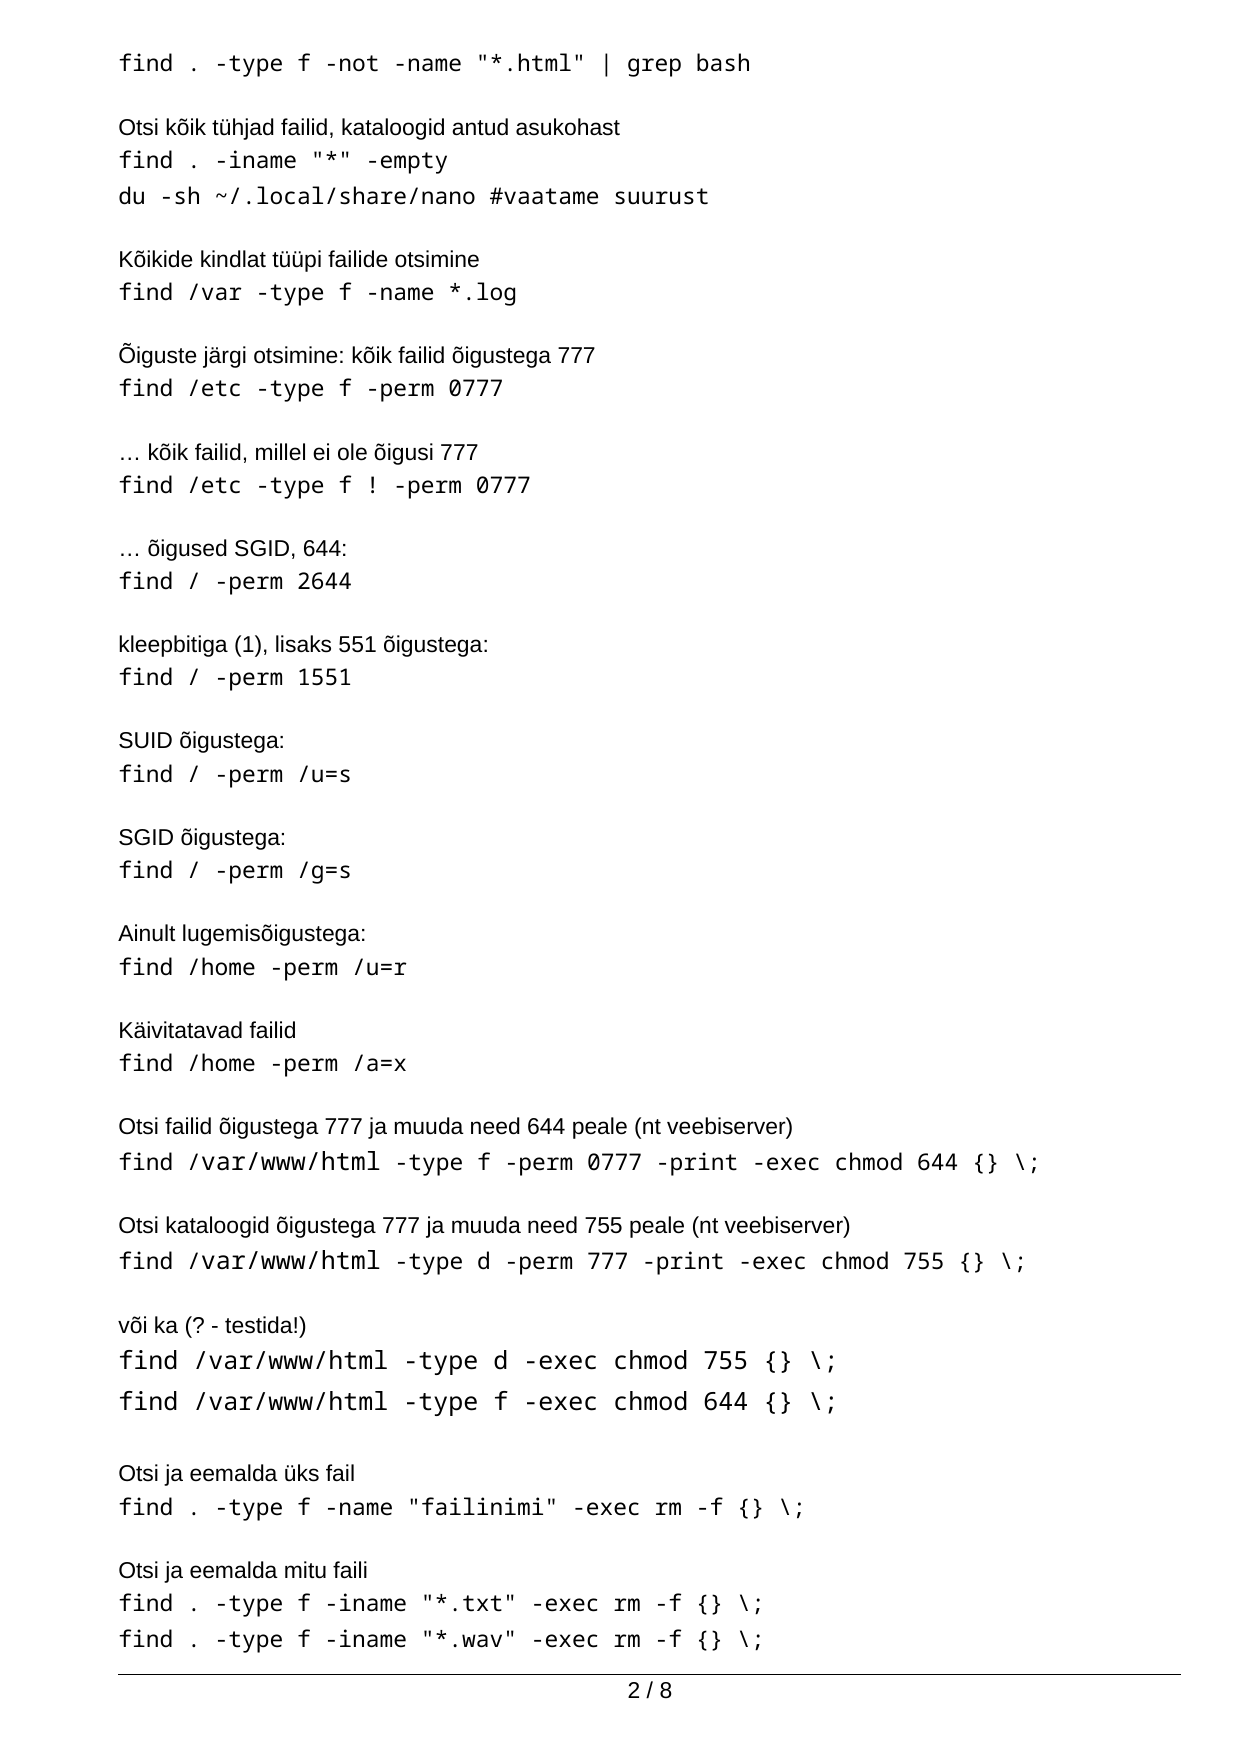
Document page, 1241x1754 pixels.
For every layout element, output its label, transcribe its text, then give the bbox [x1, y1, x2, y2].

text … kõik failid, millel ei ole õigusi 777 [118, 438, 1181, 465]
text find . -type f -iname "*.txt" -exec rm -f {} \; [118, 1587, 1181, 1618]
text find /etc -type f -perm 0777 [118, 372, 1181, 403]
text find / -perm 1551 [118, 661, 1181, 693]
text find /var/www/html -type d -exec chmod 755 {} \; [118, 1342, 1181, 1376]
text Otsi kataloogid õigustega 777 ja muuda need 755 peale (nt veebiserver) [118, 1212, 1181, 1239]
text Õiguste järgi otsimine: kõik failid õigustega 777 [118, 342, 1181, 368]
text find /var/www/html -type f -exec chmod 644 {} \; [118, 1383, 1181, 1417]
text find /home -perm /a=x [118, 1047, 1181, 1078]
text Otsi ja eemalda üks fail [118, 1460, 1181, 1487]
text find / -perm /u=s [118, 758, 1181, 789]
text find . -type f -not -name "*.html" | grep bash [118, 47, 1181, 78]
text find . -type f -iname "*.wav" -exec rm -f {} \; [118, 1623, 1181, 1654]
text find /etc -type f ! -perm 0777 [118, 469, 1181, 500]
text du -sh ~/.local/share/nano #vaatame suurust [118, 179, 1181, 211]
text find / -perm /g=s [118, 854, 1181, 885]
text SGID õigustega: [118, 824, 1181, 850]
text Kõikide kindlat tüüpi failide otsimine [118, 246, 1181, 272]
text Ainult lugemisõigustega: [118, 920, 1181, 947]
text … õigused SGID, 644: [118, 535, 1181, 561]
text kleepbitiga (1), lisaks 551 õigustega: [118, 631, 1181, 657]
text või ka (? - testida!) [118, 1312, 1181, 1338]
text find . -type f -name "failinimi" -exec rm -f {} \; [118, 1491, 1181, 1522]
text find /var -type f -name *.log [118, 276, 1181, 307]
text find /var/www/html -type d -perm 777 -print -exec chmod 755 {} \; [118, 1243, 1181, 1277]
text SUID õigustega: [118, 727, 1181, 754]
text Otsi kõik tühjad failid, kataloogid antud asukohast [118, 113, 1181, 140]
text Käivitatavad failid [118, 1017, 1181, 1043]
text find /var/www/html -type f -perm 0777 -print -exec chmod 644 {} \; [118, 1143, 1181, 1177]
text find . -iname "*" -empty [118, 144, 1181, 175]
text Otsi failid õigustega 777 ja muuda need 644 peale (nt veebiserver) [118, 1113, 1181, 1139]
text find /home -perm /u=r [118, 950, 1181, 982]
text find / -perm 2644 [118, 565, 1181, 596]
text Otsi ja eemalda mitu faili [118, 1557, 1181, 1583]
